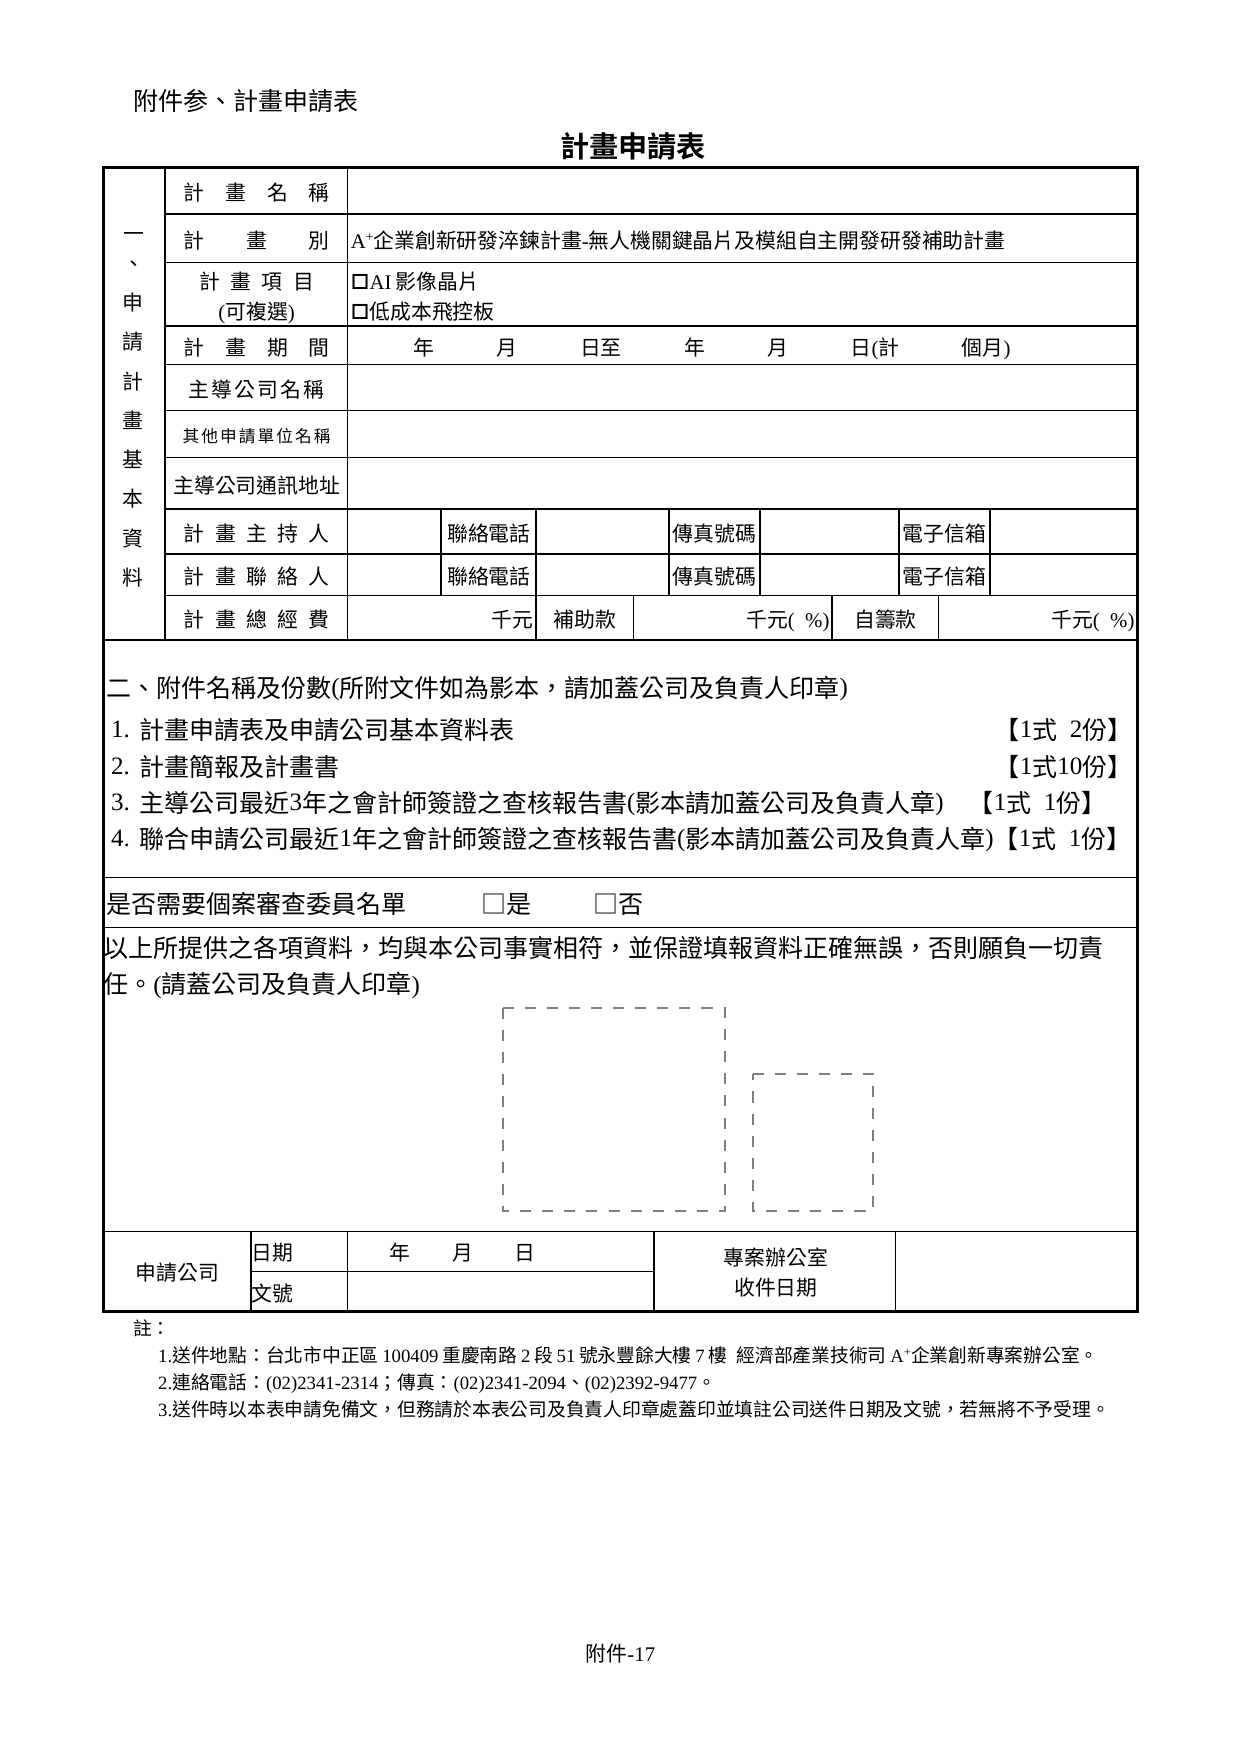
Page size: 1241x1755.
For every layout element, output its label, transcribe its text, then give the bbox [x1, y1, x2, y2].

table_cell 傳真號碼 [670, 510, 759, 553]
table_cell 計 畫 聯 絡 人 [166, 555, 347, 594]
table_cell [348, 458, 1136, 508]
table_cell [761, 555, 898, 594]
table_cell [537, 555, 668, 594]
text 2.連絡電話：(02)2341-2314；傳真：(02)2341-2094、(02)2392-9477。 [158, 1368, 1107, 1395]
table_cell 是否需要個案審查委員名單 □是 □否 [105, 878, 1136, 927]
table_cell 申請公司 [105, 1232, 250, 1310]
text 計畫申請表 [158, 124, 1107, 166]
table_cell [348, 411, 1136, 457]
table_header 一 、 申 請 計 畫 基 本 資 料 [105, 169, 164, 639]
table_cell 聯絡電話 [442, 555, 535, 594]
table_cell [991, 510, 1136, 553]
table_cell 年 月 日至 年 月 日(計 個月) [348, 327, 1136, 364]
table_cell 千元( %) [939, 596, 1136, 639]
table_cell 電子信箱 [900, 555, 989, 594]
table_cell [537, 510, 668, 553]
table_cell 千元( %) [634, 596, 831, 639]
table_cell 主導公司通訊地址 [166, 458, 347, 508]
table_cell 以上所提供之各項資料，均與本公司事實相符，並保證填報資料正確無誤，否則願負一切責任。(請蓋公司及負責人印章) [105, 928, 1136, 1231]
table_cell [348, 510, 440, 553]
table_cell 計 畫 期 間 [166, 327, 347, 364]
table_cell 電子信箱 [900, 510, 989, 553]
table_cell 補助款 [537, 596, 633, 639]
text 3.送件時以本表申請免備文，但務請於本表公司及負責人印章處蓋印並填註公司送件日期及文號，若無將不予受理。 [158, 1395, 1107, 1422]
table_header 計 畫 名 稱 [166, 169, 347, 213]
table_cell 計 畫 總 經 費 [166, 596, 347, 639]
table_cell 日期 [252, 1232, 347, 1271]
table_cell 二、附件名稱及份數(所附文件如為影本，請加蓋公司及負責人印章) 計畫申請表及申請公司基本資料表 【1式 2份】 計畫簡報及計畫書 【1式10份】 主導公司最近3年之會計師簽證之查核報告書(影本請加蓋公司及負責人章) 【1式 1份】 聯合申請公司最近1年之會計師簽證之查核報告書(影本請加蓋公司及負責人章)【1式 1份】 [105, 641, 1136, 877]
table_cell 其他申請單位名稱 [166, 411, 347, 457]
table_cell 傳真號碼 [670, 555, 759, 594]
table_cell AI影像晶片 低成本飛控板 [348, 263, 1136, 325]
table_cell [348, 365, 1136, 410]
text 1.送件地點：台北市中正區100409重慶南路2段51號永豐餘大樓7樓 經濟部產業技術司A+企業創新專案辦公室。 [158, 1340, 1107, 1368]
table_cell 計 畫 主 持 人 [166, 510, 347, 553]
table_cell [991, 555, 1136, 594]
table_cell 年 月 日 [348, 1232, 653, 1271]
table_cell [896, 1232, 1136, 1310]
table_cell A+企業創新研發淬鍊計畫-無人機關鍵晶片及模組自主開發研發補助計畫 [348, 215, 1136, 262]
text 註： [133, 1313, 1107, 1340]
subtitle 附件参、計畫申請表 [133, 81, 1107, 117]
table_cell 主導公司名稱 [166, 365, 347, 410]
table_cell 千元 [348, 596, 535, 639]
table_cell [761, 510, 898, 553]
table_cell [348, 1272, 653, 1310]
table_header [348, 169, 1136, 213]
table_cell 自籌款 [833, 596, 938, 639]
table_cell 計 畫 項 目 (可複選) [166, 263, 347, 325]
table_cell 聯絡電話 [442, 510, 535, 553]
table_cell 計 畫 別 [166, 215, 347, 262]
table_cell [348, 555, 440, 594]
table_cell 文號 [252, 1272, 347, 1310]
table_cell 專案辦公室 收件日期 [655, 1232, 895, 1310]
